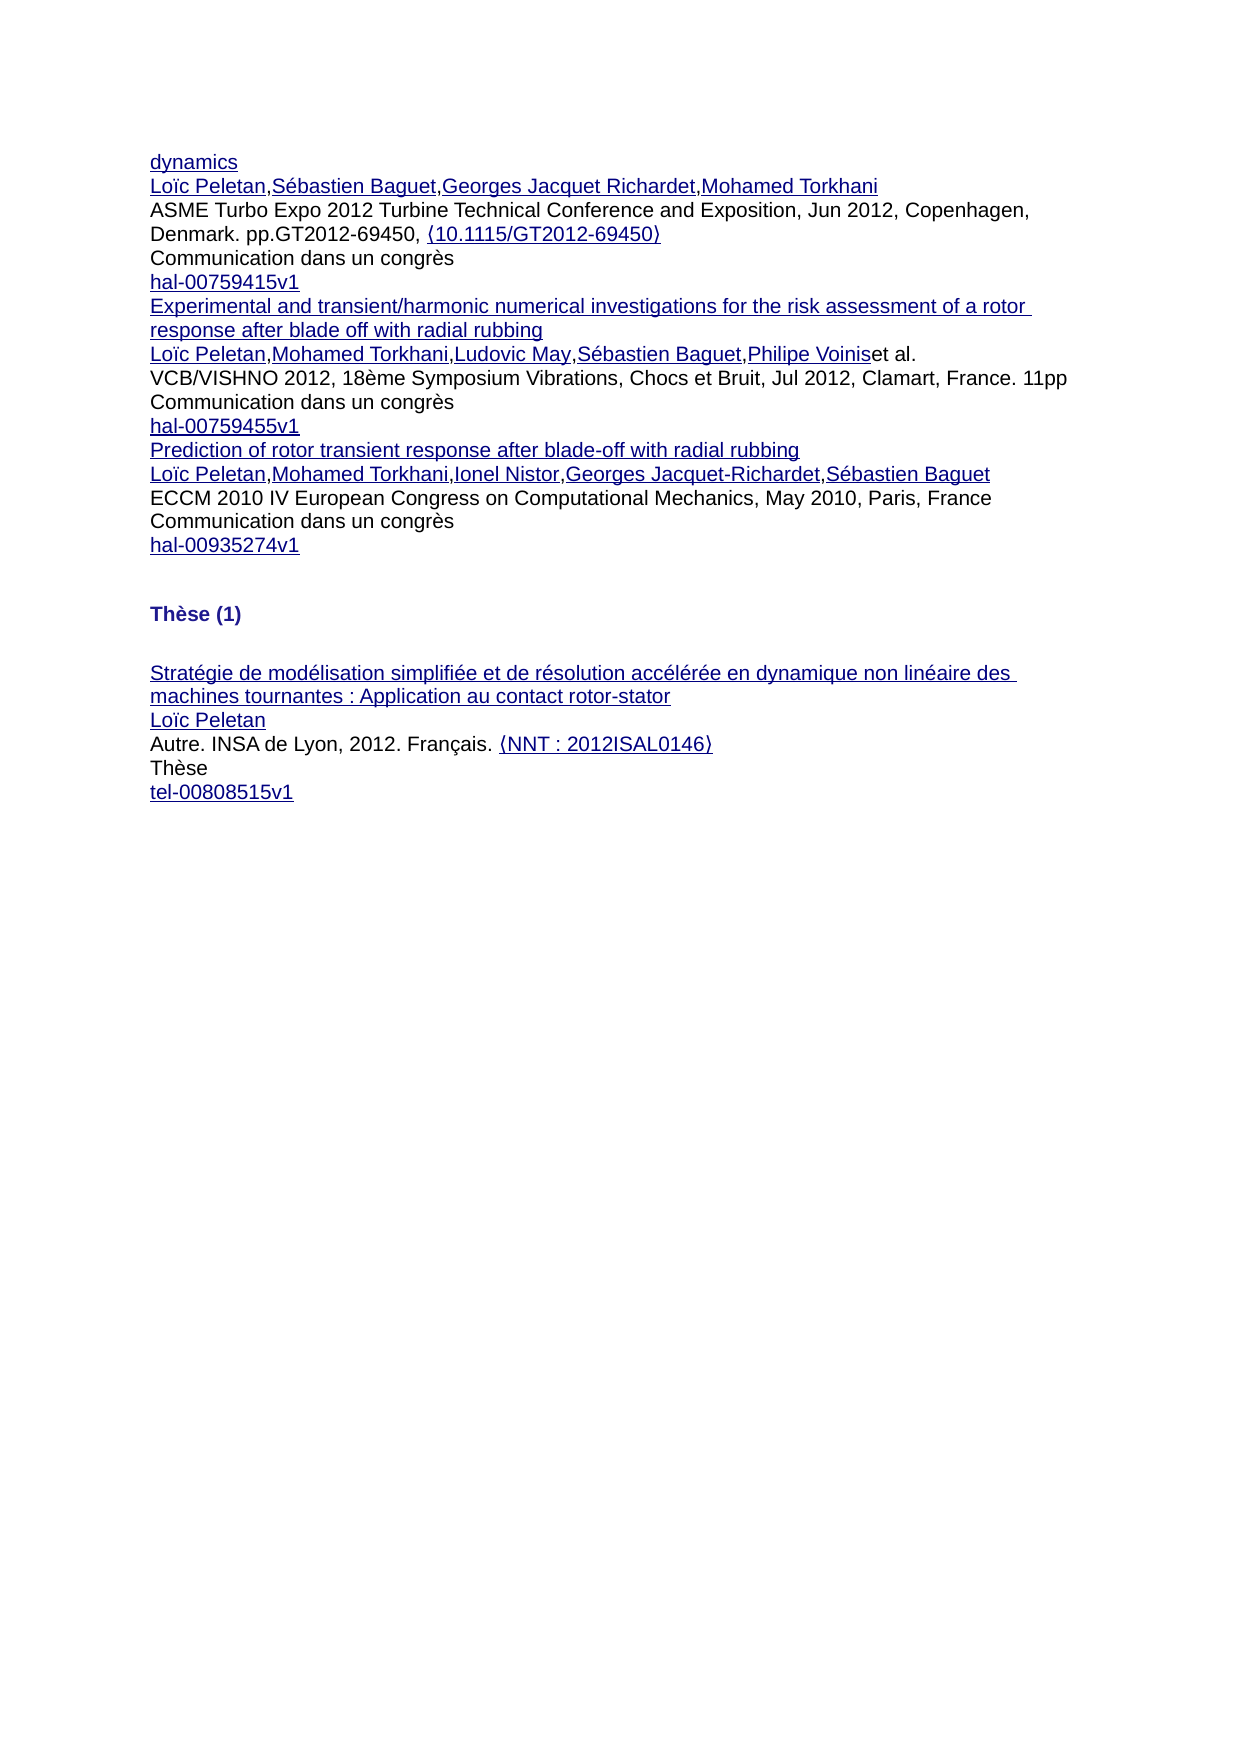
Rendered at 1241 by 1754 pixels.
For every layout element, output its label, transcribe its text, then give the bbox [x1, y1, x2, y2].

table_header Stratégie de modélisation simplifiée et de résolution accélérée en dynamique non linéaire des machines tournantes : Application au contact rotor-stator Loïc Peletan Autre. INSA de Lyon, 2012. Français. ⟨NNT : 2012ISAL0146⟩ Thèse tel-00808515v1 [150, 660, 1090, 804]
subtitle Thèse (1) [150, 602, 1090, 626]
table_cell dynamics Loïc Peletan,Sébastien Baguet,Georges Jacquet Richardet,Mohamed Torkhani ASME Turbo Expo 2012 Turbine Technical Conference and Exposition, Jun 2012, Copenhagen, Denmark. pp.GT2012-69450, ⟨10.1115/GT2012-69450⟩ Communication dans un congrès hal-00759415v1 [150, 150, 1090, 294]
table_cell Prediction of rotor transient response after blade-off with radial rubbing Loïc Peletan,Mohamed Torkhani,Ionel Nistor,Georges Jacquet-Richardet,Sébastien Baguet ECCM 2010 IV European Congress on Computational Mechanics, May 2010, Paris, France Communication dans un congrès hal-00935274v1 [150, 438, 1090, 557]
table_cell Experimental and transient/harmonic numerical investigations for the risk assessment of a rotor response after blade off with radial rubbing Loïc Peletan,Mohamed Torkhani,Ludovic May,Sébastien Baguet,Philipe Voiniset al. VCB/VISHNO 2012, 18ème Symposium Vibrations, Chocs et Bruit, Jul 2012, Clamart, France. 11pp Communication dans un congrès hal-00759455v1 [150, 294, 1090, 437]
